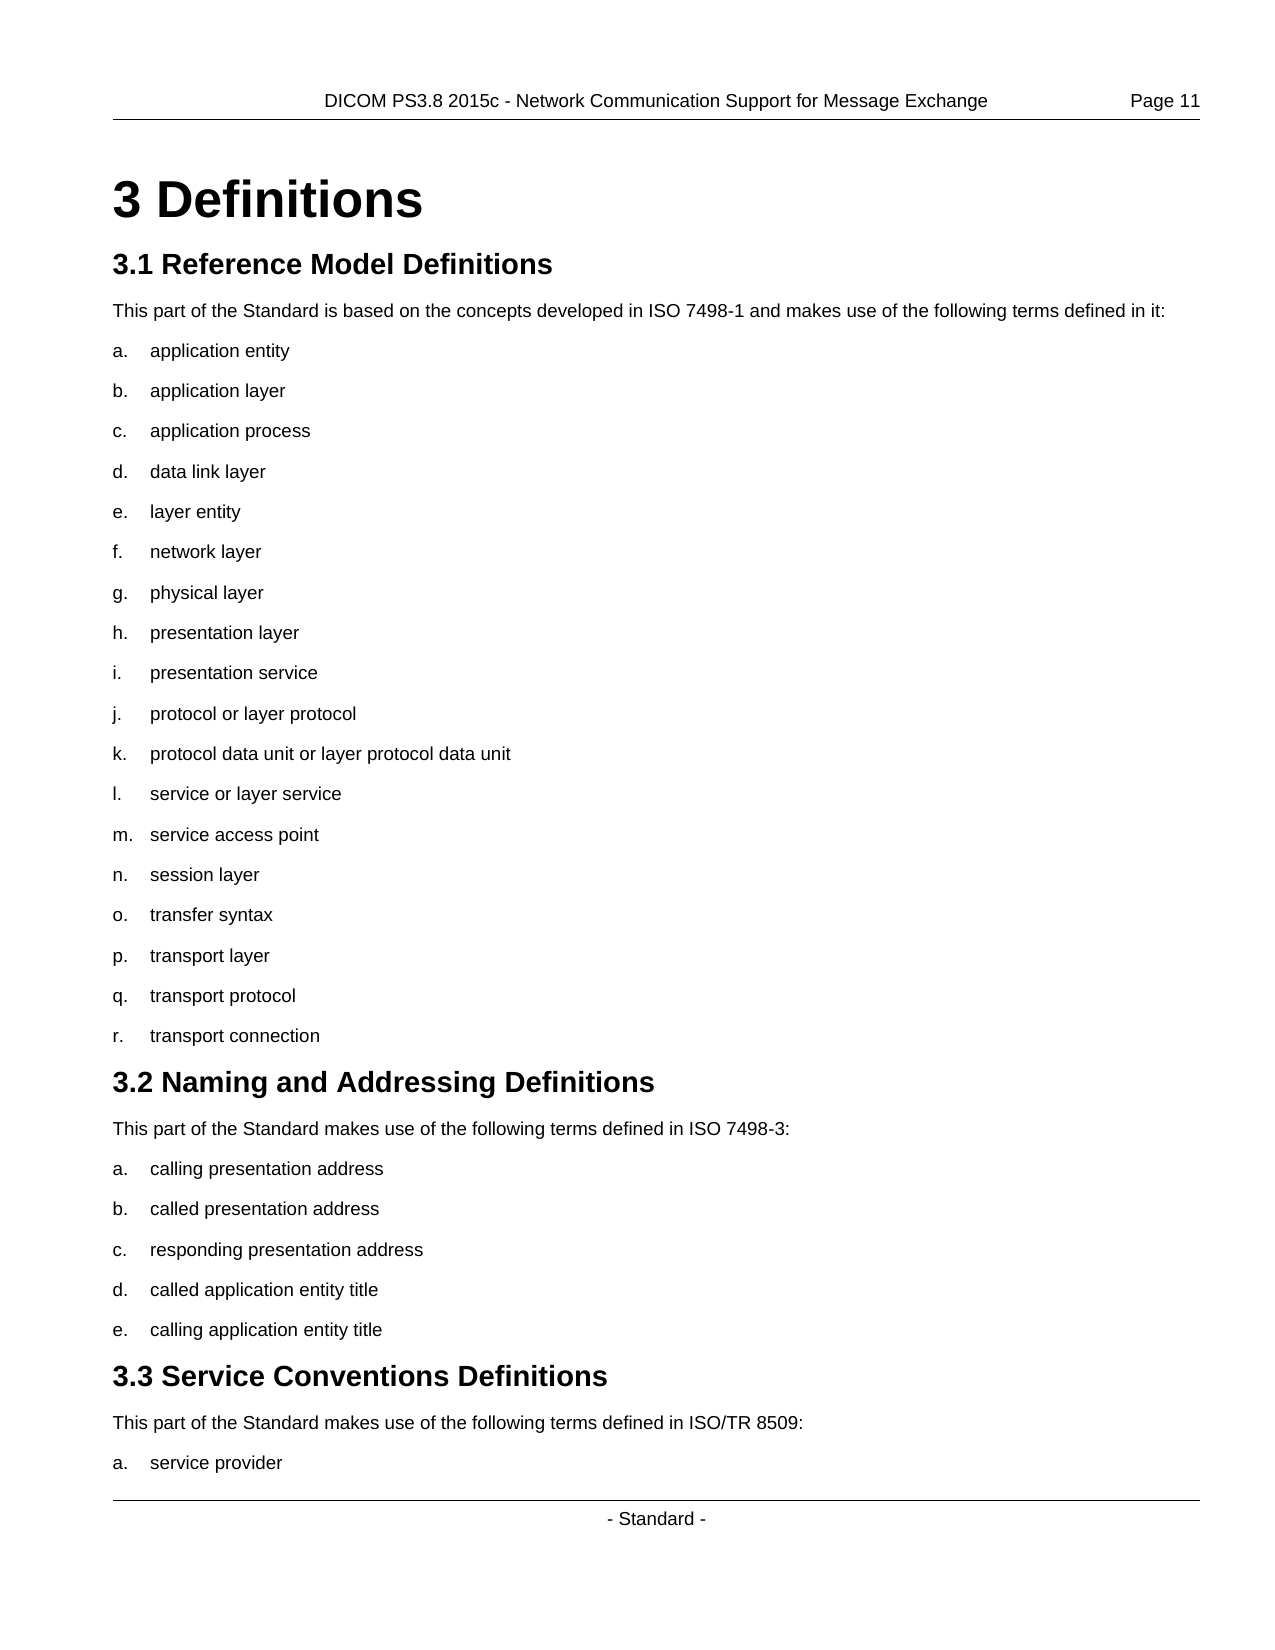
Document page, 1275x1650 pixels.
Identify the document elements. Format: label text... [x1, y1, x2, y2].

text This part of the Standard makes use of the following terms defined in ISO 7498-3: [112, 1118, 1200, 1139]
text 3.3 Service Conventions Definitions [112, 1359, 1200, 1393]
list application process [112, 420, 1200, 442]
list service access point [112, 823, 1200, 845]
list transport layer [112, 944, 1200, 966]
list protocol data unit or layer protocol data unit [112, 743, 1200, 764]
list layer entity [112, 501, 1200, 522]
list transfer syntax [112, 904, 1200, 926]
list called presentation address [112, 1198, 1200, 1220]
list presentation service [112, 662, 1200, 684]
list application entity [112, 340, 1200, 361]
list transport connection [112, 1025, 1200, 1047]
list called application entity title [112, 1279, 1200, 1300]
list network layer [112, 541, 1200, 563]
text This part of the Standard is based on the concepts developed in ISO 7498-1 and makes use of the following terms defined in it: [112, 299, 1200, 321]
text 3.1 Reference Model Definitions [112, 247, 1200, 281]
list data link layer [112, 461, 1200, 482]
text 3 Definitions [112, 169, 1200, 228]
list presentation layer [112, 622, 1200, 643]
text 3.2 Naming and Addressing Definitions [112, 1065, 1200, 1099]
list calling presentation address [112, 1158, 1200, 1179]
list physical layer [112, 582, 1200, 603]
list service provider [112, 1452, 1200, 1474]
list responding presentation address [112, 1238, 1200, 1260]
list session layer [112, 864, 1200, 885]
list service or layer service [112, 783, 1200, 805]
list protocol or layer protocol [112, 702, 1200, 724]
list transport protocol [112, 985, 1200, 1006]
text This part of the Standard makes use of the following terms defined in ISO/TR 8509: [112, 1412, 1200, 1433]
list application layer [112, 380, 1200, 402]
list calling application entity title [112, 1319, 1200, 1341]
